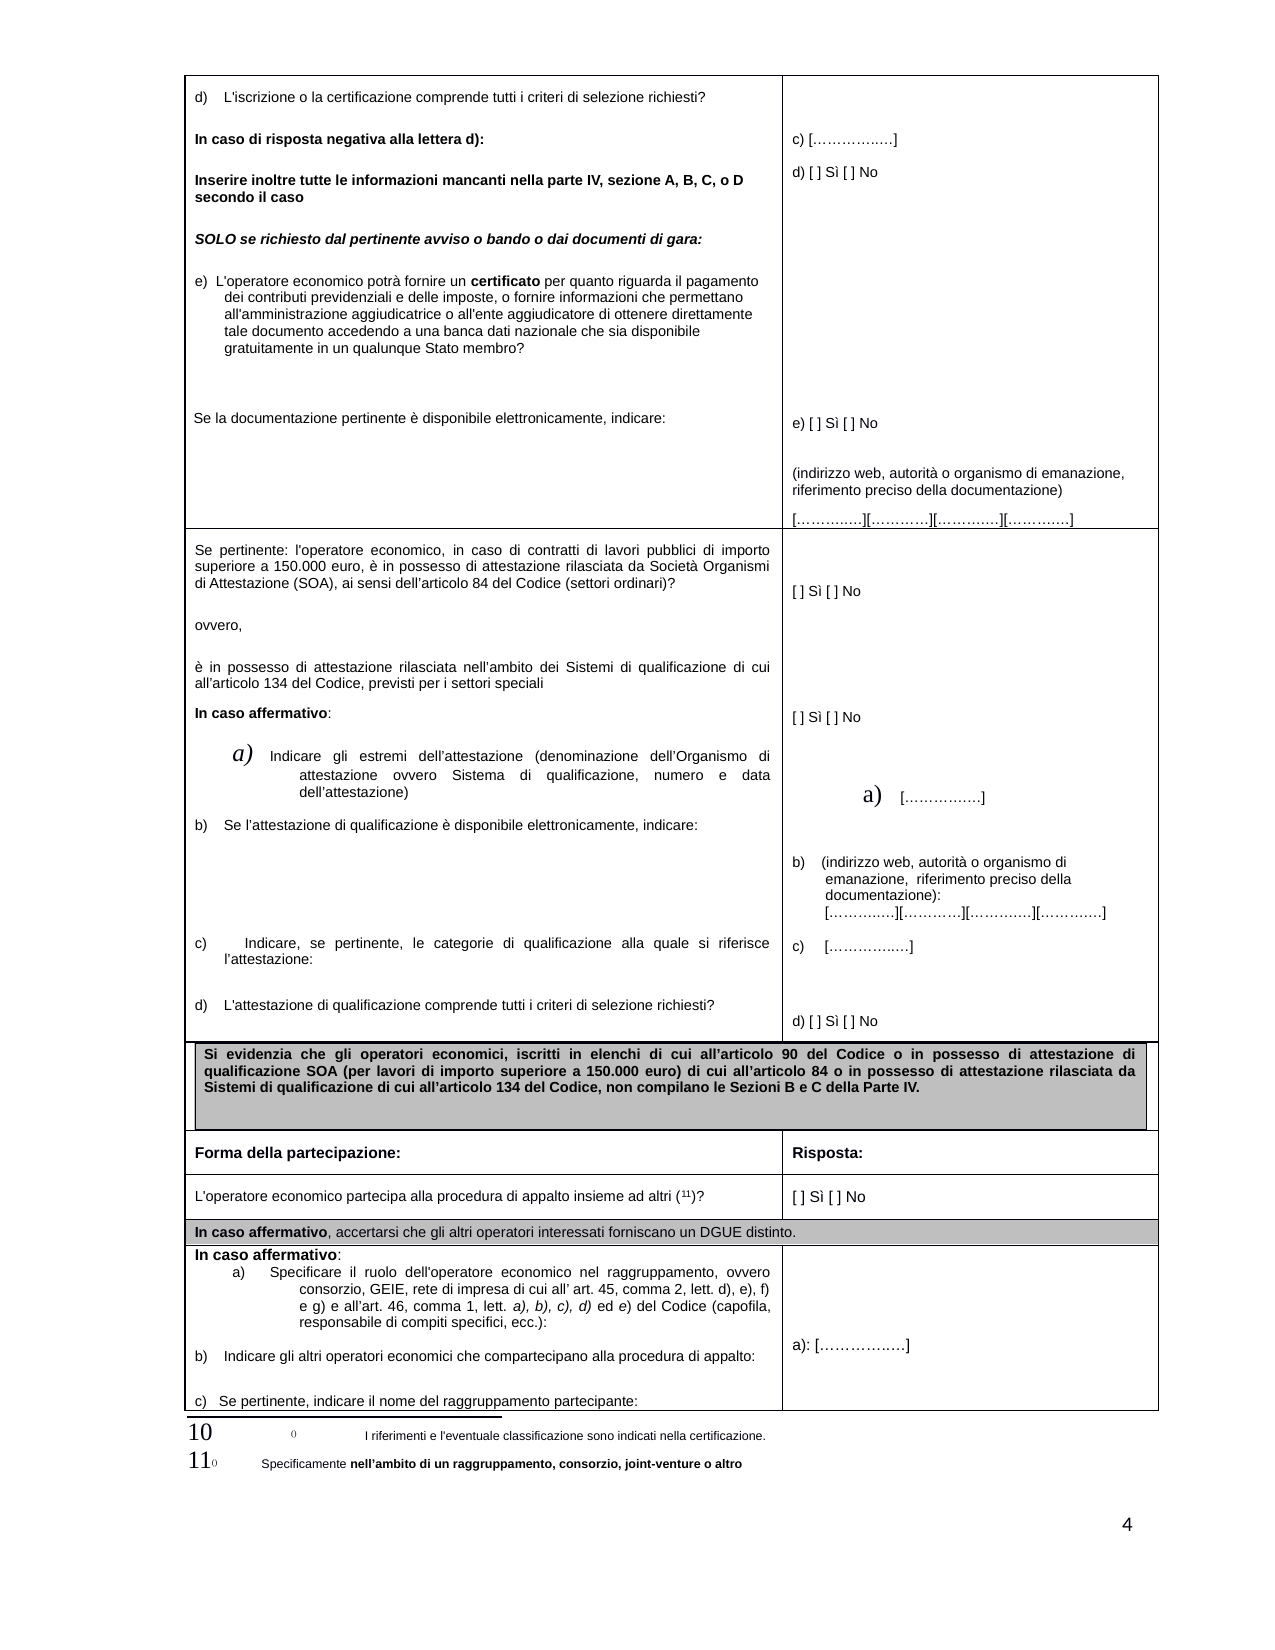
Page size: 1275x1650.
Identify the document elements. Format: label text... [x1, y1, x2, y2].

table_cell c) […………..…] d) [ ] Sì [ ] No e) [ ] Sì [ ] No (indirizzo web, autorità o organismo di emanazione, riferimento preciso della documentazione) [………..…][…………][……….…][……….…] [783, 76, 1158, 528]
table_cell L'operatore economico partecipa alla procedura di appalto insieme ad altri ()? [186, 1175, 782, 1218]
table_cell In caso affermativo, accertarsi che gli altri operatori interessati forniscano un DGUE distinto. [186, 1220, 1158, 1244]
table_cell In caso affermativo: Specificare il ruolo dell'operatore economico nel raggruppamento, ovvero consorzio, GEIE, rete di impresa di cui all’ art. 45, comma 2, lett. d), e), f) e g) e all’art. 46, comma 1, lett. a), b), c), d) ed e) del Codice (capofila, responsabile di compiti specifici, ecc.): b) Indicare gli altri operatori economici che compartecipano alla procedura di appalto: c) Se pertinente, indicare il nome del raggruppamento partecipante: [186, 1246, 782, 1410]
table_cell Risposta: [783, 1131, 1158, 1174]
table_cell [ ] Sì [ ] No [ ] Sì [ ] No [………….…] b) (indirizzo web, autorità o organismo di emanazione, riferimento preciso della documentazione): [………..…][…………][……….…][……….…] c) […………..…] d) [ ] Sì [ ] No [783, 529, 1158, 1041]
table_cell a): […………..…] [783, 1246, 1158, 1410]
table_cell Se pertinente: l'operatore economico è iscritto in un elenco ufficiale di imprenditori, fornitori, o prestatori di servizi o possiede una certificazione rilasciata da organismi accreditati, ai sensi dell’articolo 90 del Codice ? In caso affermativo: Rispondere compilando le altre parti di questa sezione, la sezione B e, ove pertinente, la sezione C della presente parte, la parte III, la parte V se applicabile, e in ogni caso compilare e firmare la parte VI. Indicare la denominazione dell'elenco o del certificato e, se pertinente, il pertinente numero di iscrizione o della certificazione b) Se il certificato di iscrizione o la certificazione è disponibile elettronicamente, indicare: c) Indicare i riferimenti in base ai quali è stata ottenuta l'iscrizione o la certificazione e, se pertinente, la classificazione ricevuta nell'elenco ufficiale (): d) L'iscrizione o la certificazione comprende tutti i criteri di selezione richiesti? In caso di risposta negativa alla lettera d): Inserire inoltre tutte le informazioni mancanti nella parte IV, sezione A, B, C, o D secondo il caso SOLO se richiesto dal pertinente avviso o bando o dai documenti di gara: e) L'operatore economico potrà fornire un certificato per quanto riguarda il pagamento dei contributi previdenziali e delle imposte, o fornire informazioni che permettano all'amministrazione aggiudicatrice o all'ente aggiudicatore di ottenere direttamente tale documento accedendo a una banca dati nazionale che sia disponibile gratuitamente in un qualunque Stato membro? Se la documentazione pertinente è disponibile elettronicamente, indicare: [186, 76, 782, 528]
table_cell Forma della partecipazione: [186, 1131, 782, 1174]
table_cell Se pertinente: l'operatore economico, in caso di contratti di lavori pubblici di importo superiore a 150.000 euro, è in possesso di attestazione rilasciata da Società Organismi di Attestazione (SOA), ai sensi dell’articolo 84 del Codice (settori ordinari)? ovvero, è in possesso di attestazione rilasciata nell’ambito dei Sistemi di qualificazione di cui all’articolo 134 del Codice, previsti per i settori speciali In caso affermativo: Indicare gli estremi dell’attestazione (denominazione dell’Organismo di attestazione ovvero Sistema di qualificazione, numero e data dell’attestazione) b) Se l’attestazione di qualificazione è disponibile elettronicamente, indicare: c) Indicare, se pertinente, le categorie di qualificazione alla quale si riferisce l’attestazione: d) L'attestazione di qualificazione comprende tutti i criteri di selezione richiesti? [186, 529, 782, 1041]
table_cell [ ] Sì [ ] No [783, 1175, 1158, 1218]
